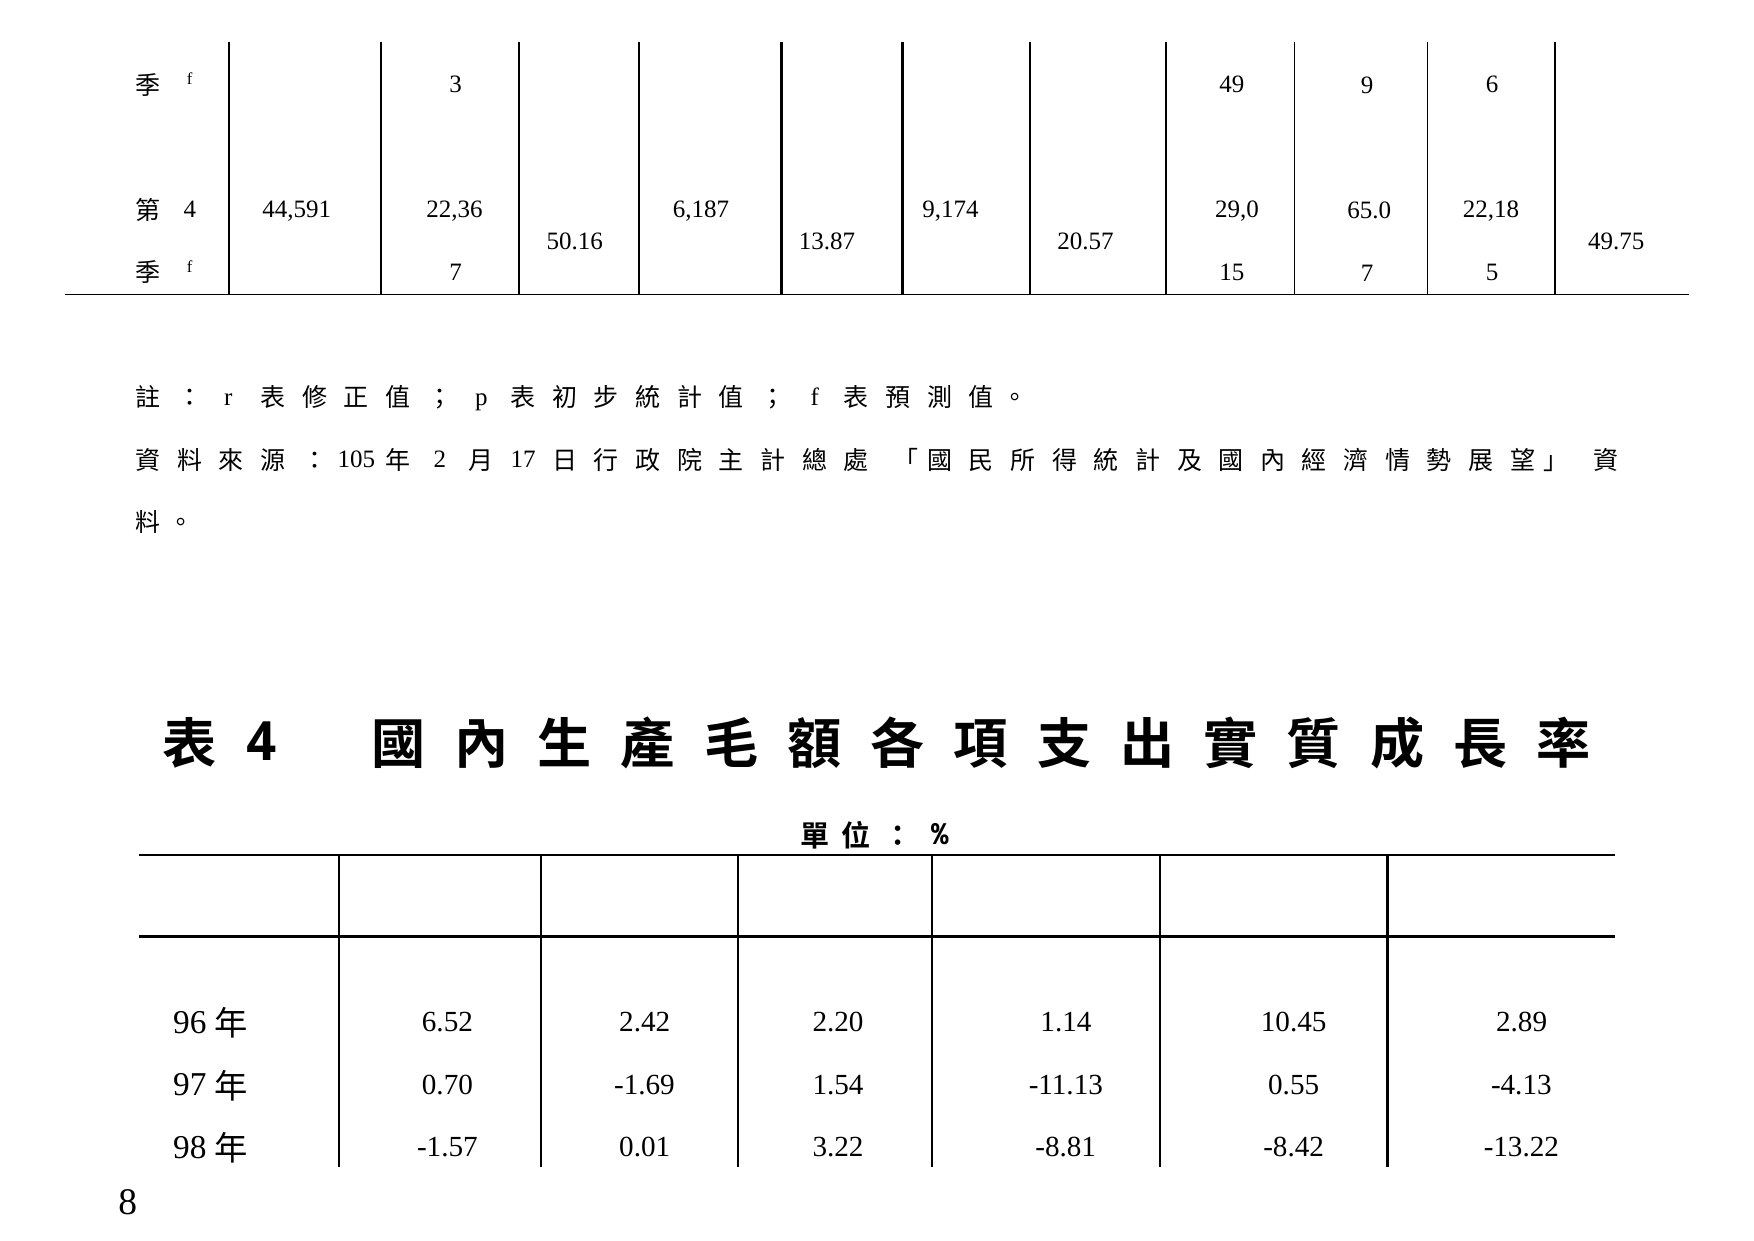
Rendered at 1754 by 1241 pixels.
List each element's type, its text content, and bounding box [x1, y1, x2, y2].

table_cell [1031, 42, 1165, 106]
table_cell 50.16 [520, 106, 638, 294]
text 資料來源：105年2月17日行政院主計總處「國民所得統計及國內經濟情勢展望」資料。 [127, 417, 1627, 542]
table_cell 10.45 [1161, 938, 1386, 1042]
table_cell 22,367 [382, 106, 518, 294]
text 註：r 表修正值；p表初步統計值；f表預測值。 [127, 354, 1627, 417]
table_cell 9,174 [904, 106, 1029, 294]
table_header 經濟成長率 [340, 856, 540, 935]
table_cell 13.87 [783, 106, 901, 294]
table_cell 44,591 [230, 106, 380, 294]
table_cell 97年 [139, 1042, 338, 1104]
table_cell 6,187 [640, 106, 780, 294]
table_header 商品及服務 輸入 [1389, 856, 1615, 935]
table_cell [904, 42, 1029, 106]
table_cell 2.89 [1389, 938, 1615, 1042]
table_cell 98年 [139, 1104, 338, 1167]
table_cell 22,185 [1428, 106, 1554, 294]
table_header 商品及服務 輸出 [1161, 856, 1386, 935]
table_cell 49 [1167, 42, 1294, 106]
table_cell [230, 42, 380, 106]
table_cell 0.55 [1161, 1042, 1386, 1104]
table_cell 1.14 [933, 938, 1159, 1042]
table_cell -1.57 [340, 1104, 540, 1167]
subtitle 表4 國內生產毛額各項支出實質成長率 單位：% [127, 667, 1627, 854]
table_cell 3 [382, 42, 518, 106]
table_cell 0.70 [340, 1042, 540, 1104]
table_cell [1556, 42, 1689, 106]
table_cell 1.54 [739, 1042, 931, 1104]
table_cell 2.20 [739, 938, 931, 1042]
table_cell 65.07 [1295, 106, 1427, 294]
table_cell 2.42 [542, 938, 737, 1042]
table_header 固定資本 形成毛額 [933, 856, 1159, 935]
table_cell -8.81 [933, 1104, 1159, 1167]
table_cell 49.75 [1556, 106, 1689, 294]
table_cell [640, 42, 780, 106]
table_cell 6.52 [340, 938, 540, 1042]
table_cell 9 [1295, 42, 1427, 106]
table_cell 96年 [139, 938, 338, 1042]
table_cell 季f [65, 42, 228, 106]
table_cell 3.22 [739, 1104, 931, 1167]
table_cell -13.22 [1389, 1104, 1615, 1167]
table_cell 0.01 [542, 1104, 737, 1167]
table_cell 20.57 [1031, 106, 1165, 294]
table_cell [520, 42, 638, 106]
table_cell 29,015 [1167, 106, 1294, 294]
table_cell -4.13 [1389, 1042, 1615, 1104]
table_header 政府消費 [739, 856, 931, 935]
table_header 年（季）別 [139, 856, 338, 935]
table_cell -11.13 [933, 1042, 1159, 1104]
table_header 民間消費 [542, 856, 737, 935]
table_cell -1.69 [542, 1042, 737, 1104]
table_cell 6 [1428, 42, 1554, 106]
table_cell -8.42 [1161, 1104, 1386, 1167]
table_cell 第4季f [65, 106, 228, 294]
table_cell [783, 42, 901, 106]
